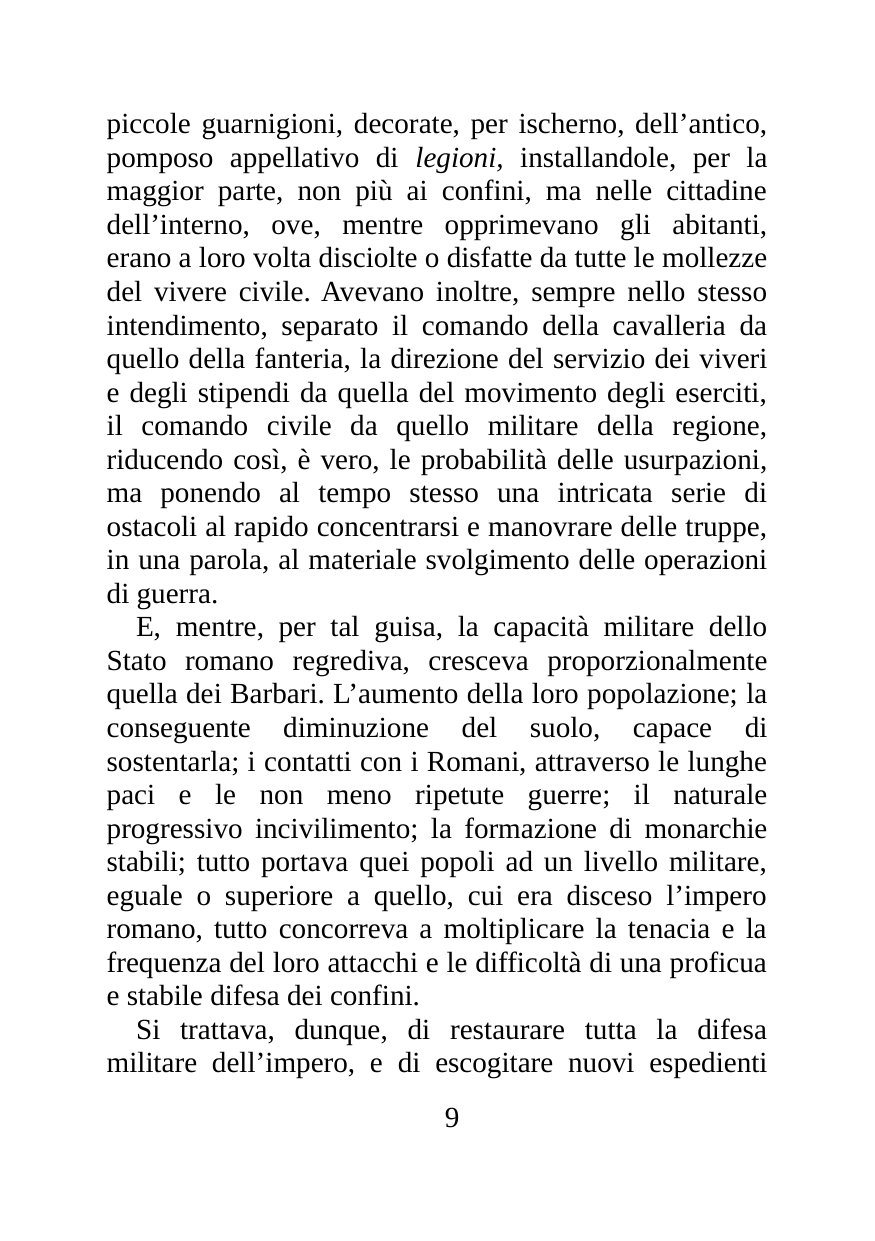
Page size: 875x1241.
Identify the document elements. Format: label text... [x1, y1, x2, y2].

text Si trattava, dunque, di restaurare tutta la difesa militare dell’impero, e di escogitare nuovi espedienti [106, 1012, 768, 1079]
text E, mentre, per tal guisa, la capacità militare dello Stato romano regrediva, cresceva proporzionalmente quella dei Barbari. L’aumento della loro popolazione; la conseguente diminuzione del suolo, capace di sostentarla; i contatti con i Romani, attraverso le lunghe paci e le non meno ripetute guerre; il naturale progressivo incivilimento; la formazione di monarchie stabili; tutto portava quei popoli ad un livello militare, eguale o superiore a quello, cui era disceso l’impero romano, tutto concorreva a moltiplicare la tenacia e la frequenza del loro attacchi e le difficoltà di una proficua e stabile difesa dei confini. [106, 609, 768, 1012]
text piccole guarnigioni, decorate, per ischerno, dell’antico, pomposo appellativo di legioni, installandole, per la maggior parte, non più ai confini, ma nelle cittadine dell’interno, ove, mentre opprimevano gli abitanti, erano a loro volta disciolte o disfatte da tutte le mollezze del vivere civile. Avevano inoltre, sempre nello stesso intendimento, separato il comando della cavalleria da quello della fanteria, la direzione del servizio dei viveri e degli stipendi da quella del movimento degli eserciti, il comando civile da quello militare della regione, riducendo così, è vero, le probabilità delle usurpazioni, ma ponendo al tempo stesso una intricata serie di ostacoli al rapido concentrarsi e manovrare delle truppe, in una parola, al materiale svolgimento delle operazioni di guerra. [106, 106, 768, 609]
